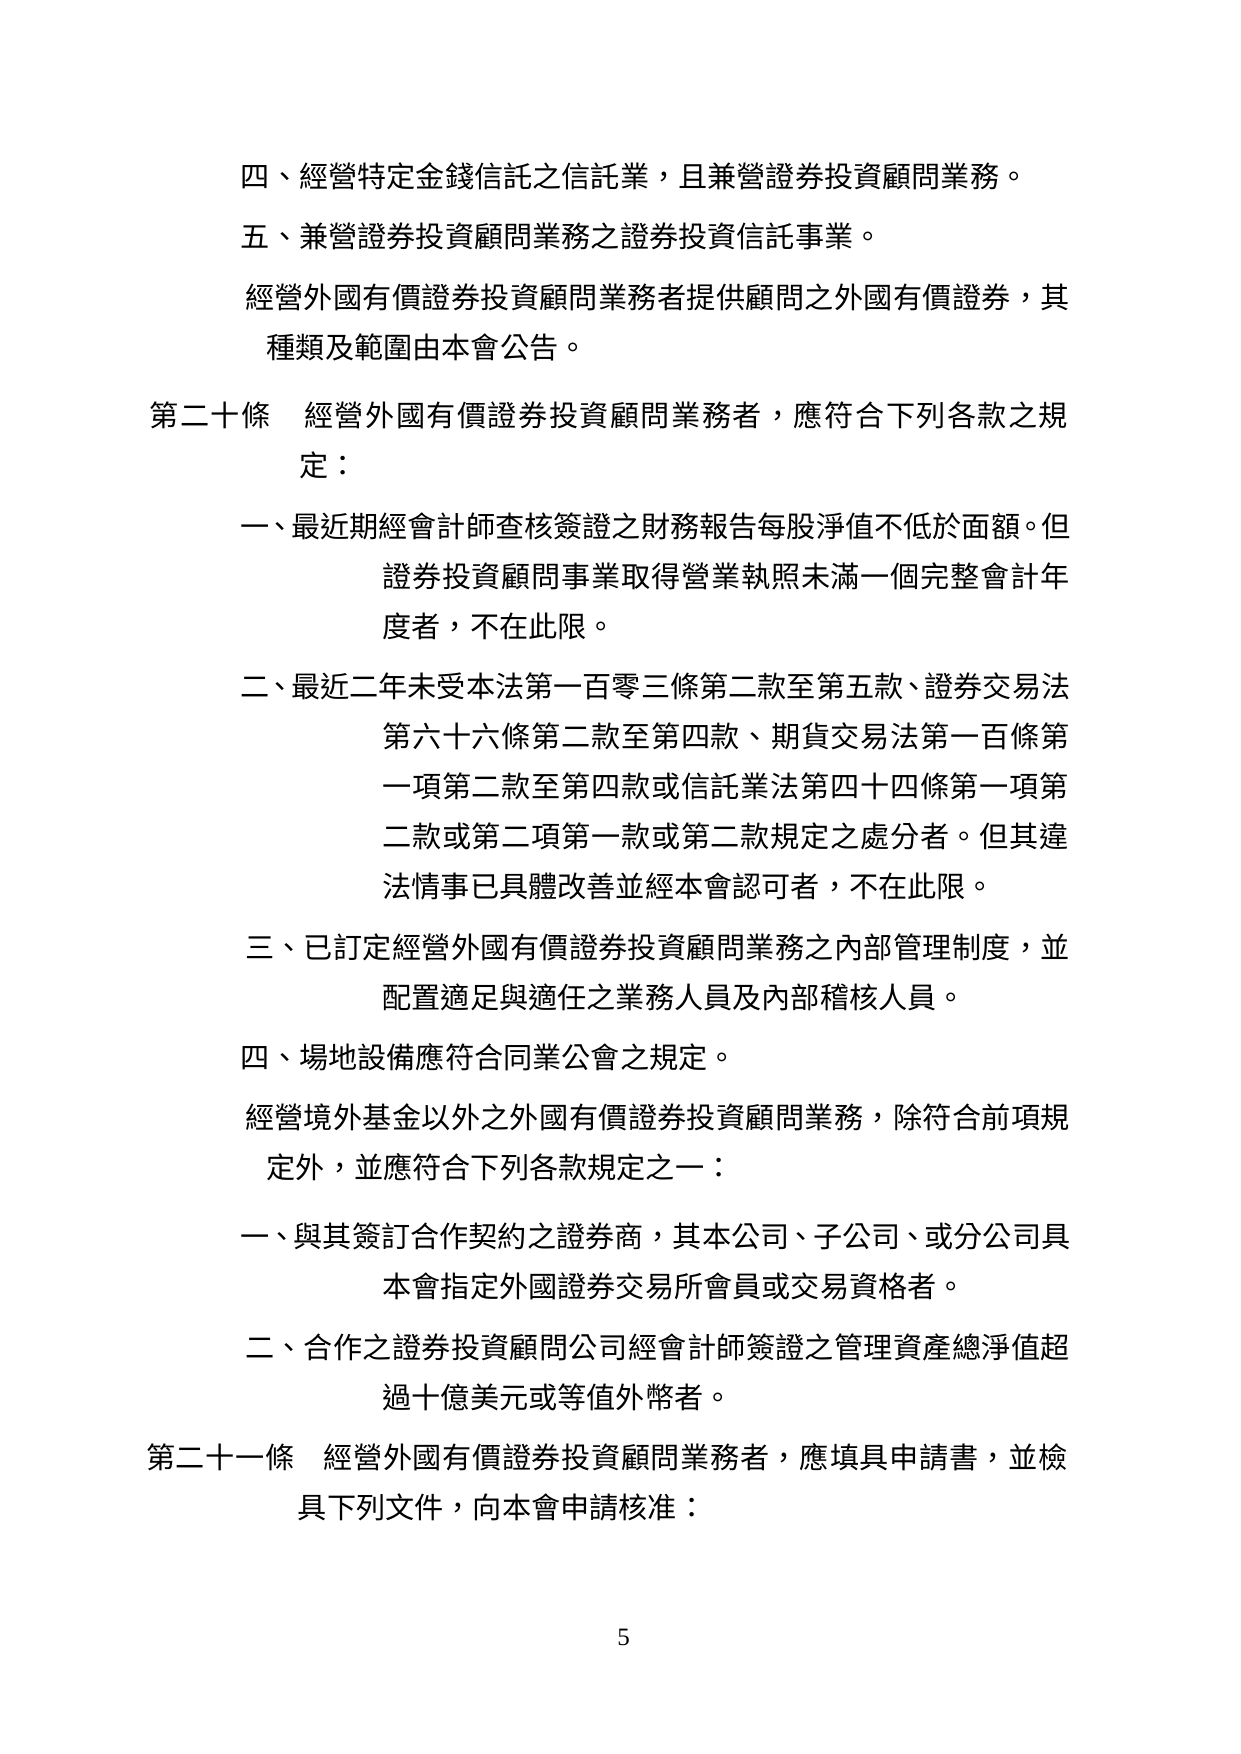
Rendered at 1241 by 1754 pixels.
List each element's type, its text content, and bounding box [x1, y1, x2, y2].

table_cell 四、經營特定金錢信託之信託業，且兼營證券投資顧問業務。 五、兼營證券投資顧問業務之證券投資信託事業。 經營外國有價證券投資顧問業務者提供顧問之外國有價證券，其種類及範圍由本會公告。 第二十條 經營外國有價證券投資顧問業務者，應符合下列各款之規定： 一、最近期經會計師查核簽證之財務報告每股淨值不低於面額。但證券投資顧問事業取得營業執照未滿一個完整會計年度者，不在此限。 二、最近二年未受本法第一百零三條第二款至第五款、證券交易法第六十六條第二款至第四款、期貨交易法第一百條第一項第二款至第四款或信託業法第四十四條第一項第二款或第二項第一款或第二款規定之處分者。但其違法情事已具體改善並經本會認可者，不在此限。 三、已訂定經營外國有價證券投資顧問業務之內部管理制度，並配置適足與適任之業務人員及內部稽核人員。 四、場地設備應符合同業公會之規定。 經營境外基金以外之外國有價證券投資顧問業務，除符合前項規定外，並應符合下列各款規定之一： 一、與其簽訂合作契約之證券商，其本公司、子公司、或分公司具本會指定外國證券交易所會員或交易資格者。 二、合作之證券投資顧問公司經會計師簽證之管理資產總淨值超過十億美元或等值外幣者。 第二十一條 經營外國有價證券投資顧問業務者，應填具申請書，並檢具下列文件，向本會申請核准： [136, 146, 1081, 1564]
